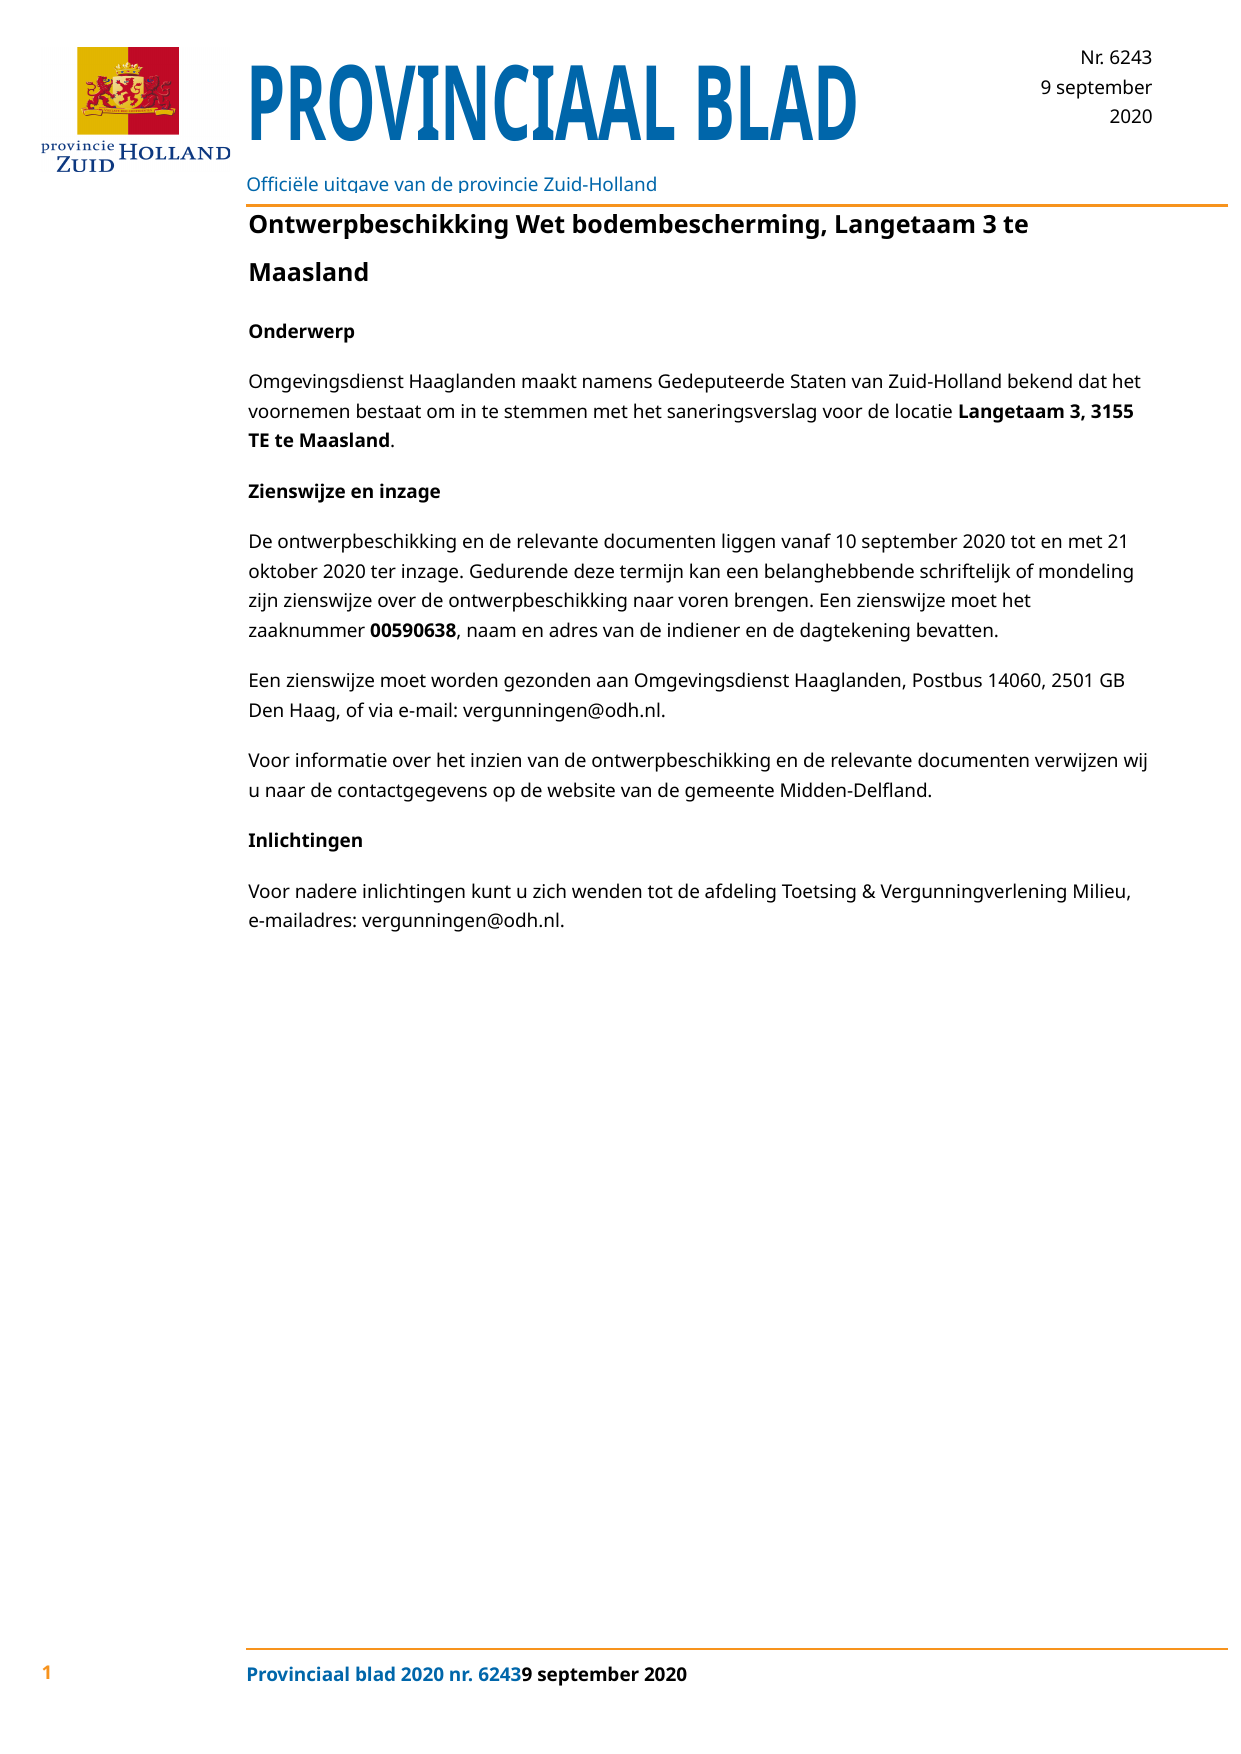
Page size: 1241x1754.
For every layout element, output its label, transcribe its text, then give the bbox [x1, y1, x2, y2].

text De ontwerpbeschikking en de relevante documenten liggen vanaf 10 september 2020 tot en met 21 oktober 2020 ter inzage. Gedurende deze termijn kan een belanghebbende schriftelijk of mondeling zijn zienswijze over de ontwerpbeschikking naar voren brengen. Een zienswijze moet het zaaknummer 00590638, naam en adres van de indiener en de dagtekening bevatten. [248, 528, 1152, 643]
picture [41, 47, 231, 172]
text Een zienswijze moet worden gezonden aan Omgevingsdienst Haaglanden, Postbus 14060, 2501 GB Den Haag, of via e-mail: vergunningen@odh.nl. [248, 667, 1152, 723]
text Onderwerp [248, 318, 1152, 344]
text Inlichtingen [248, 827, 1152, 853]
text Voor informatie over het inzien van de ontwerpbeschikking en de relevante documenten verwijzen wij u naar de contactgegevens op de website van de gemeente Midden-Delfland. [248, 747, 1152, 803]
text Zienswijze en inzage [248, 478, 1152, 504]
text Ontwerpbeschikking Wet bodembescherming, Langetaam 3 te Maasland [248, 207, 1152, 288]
text Voor nadere inlichtingen kunt u zich wenden tot de afdeling Toetsing & Vergunningverlening Milieu, e-mailadres: vergunningen@odh.nl. [248, 878, 1152, 933]
text Omgevingsdienst Haaglanden maakt namens Gedeputeerde Staten van Zuid-Holland bekend dat het voornemen bestaat om in te stemmen met het saneringsverslag voor de locatie Langetaam 3, 3155 TE te Maasland. [248, 368, 1152, 453]
